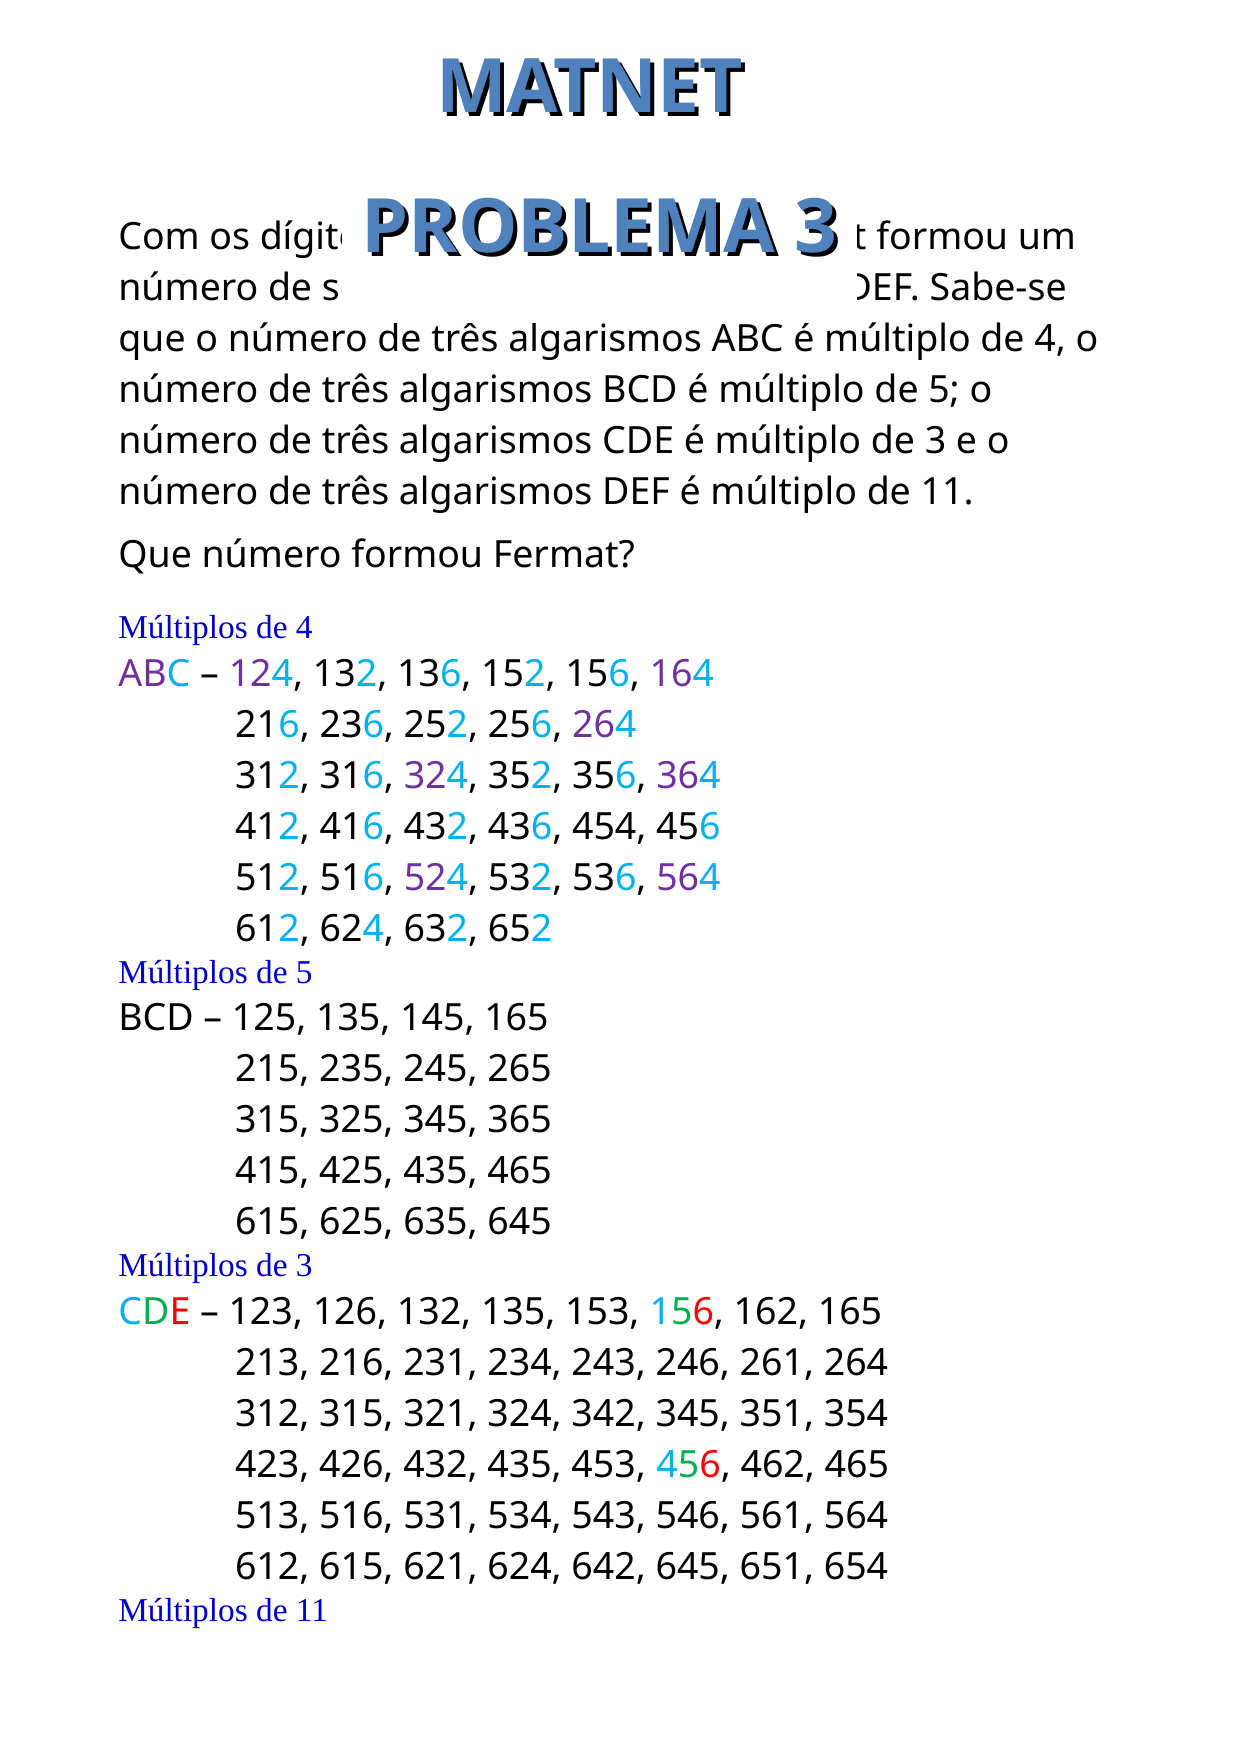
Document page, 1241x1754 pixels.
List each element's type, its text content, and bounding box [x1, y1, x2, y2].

text CDE – 123, 126, 132, 135, 153, 156, 162, 165 [118, 1284, 1122, 1335]
text 612, 624, 632, 652 [118, 901, 1122, 952]
text 312, 316, 324, 352, 356, 364 [118, 748, 1122, 799]
text 216, 236, 252, 256, 264 [118, 697, 1122, 748]
text 312, 315, 321, 324, 342, 345, 351, 354 [118, 1386, 1122, 1437]
text Múltiplos de 4 [118, 608, 1122, 646]
text Múltiplos de 3 [118, 1246, 1122, 1284]
text Matnet [357, 32, 842, 135]
text 215, 235, 245, 265 [118, 1042, 1122, 1093]
text 512, 516, 524, 532, 536, 564 [118, 850, 1122, 901]
text 315, 325, 345, 365 [118, 1093, 1122, 1144]
text 615, 625, 635, 645 [118, 1195, 1122, 1246]
text BCD – 125, 135, 145, 165 [118, 991, 1122, 1042]
text 513, 516, 531, 534, 543, 546, 561, 564 [118, 1488, 1122, 1539]
text 213, 216, 231, 234, 243, 246, 261, 264 [118, 1335, 1122, 1386]
text Múltiplos de 5 [118, 952, 1122, 991]
text 423, 426, 432, 435, 453, 456, 462, 465 [118, 1437, 1122, 1488]
text Múltiplos de 11 [118, 1590, 1122, 1629]
text ABC – 124, 132, 136, 152, 156, 164 [118, 646, 1122, 697]
text problema 3 [357, 172, 842, 274]
text Que número formou Fermat? [118, 528, 1122, 579]
text 415, 425, 435, 465 [118, 1144, 1122, 1195]
text 412, 416, 432, 436, 454, 456 [118, 799, 1122, 850]
text 612, 615, 621, 624, 642, 645, 651, 654 [118, 1539, 1122, 1590]
text Com os dígitos 1, 2, 3, 4, 5, 6 Pierre Fermat formou um número de seis algarismos distintos, ABCDEF. Sabe-se que o número de três algarismos ABC é múltiplo de 4, o número de três algarismos BCD é múltiplo de 5; o número de três algarismos CDE é múltiplo de 3 e o número de três algarismos DEF é múltiplo de 11. [118, 209, 1122, 515]
